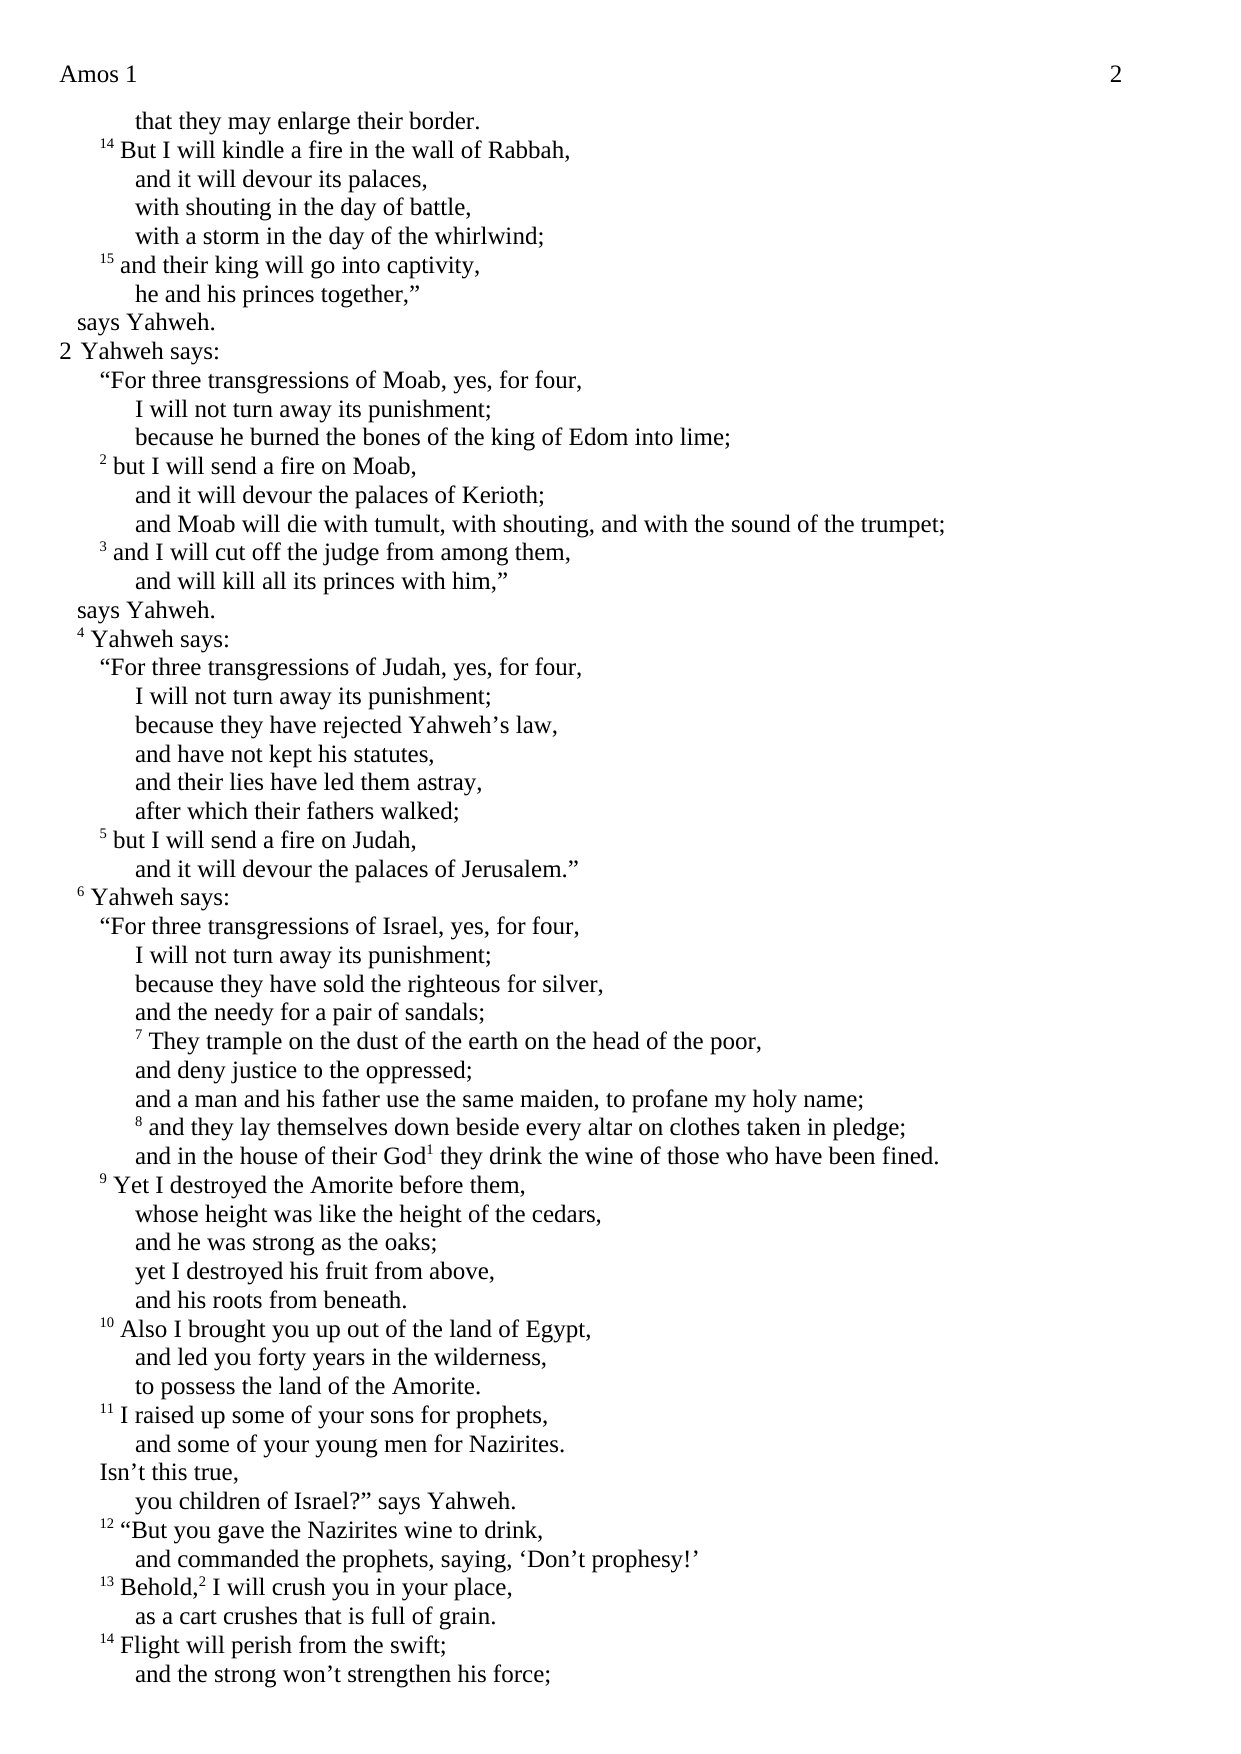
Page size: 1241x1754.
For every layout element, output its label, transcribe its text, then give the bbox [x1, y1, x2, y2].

text that they may enlarge their border. [135, 106, 1122, 135]
text Isn’t this true, [99, 1457, 1122, 1486]
text 2 but I will send a fire on Moab, [99, 451, 1122, 480]
text 7 They trample on the dust of the earth on the head of the poor, [135, 1026, 1122, 1055]
text because he burned the bones of the king of Edom into lime; [135, 422, 1122, 451]
text and it will devour its palaces, [135, 164, 1122, 192]
text I will not turn away its punishment; [135, 681, 1122, 710]
text 10 Also I brought you up out of the land of Egypt, [99, 1314, 1122, 1342]
text and his roots from beneath. [135, 1285, 1122, 1314]
text and in the house of their God1 they drink the wine of those who have been fined. [135, 1141, 1122, 1170]
text and have not kept his statutes, [135, 739, 1122, 767]
text 8 and they lay themselves down beside every altar on clothes taken in pledge; [135, 1112, 1122, 1141]
text to possess the land of the Amorite. [135, 1371, 1122, 1400]
text 13 Behold,2 I will crush you in your place, [99, 1572, 1122, 1601]
text 11 I raised up some of your sons for prophets, [99, 1400, 1122, 1429]
text and some of your young men for Nazirites. [135, 1429, 1122, 1457]
text and a man and his father use the same maiden, to profane my holy name; [135, 1084, 1122, 1112]
text and the strong won’t strengthen his force; [135, 1659, 1122, 1687]
text and will kill all its princes with him,” [135, 566, 1122, 595]
text says Yahweh. [59, 595, 1122, 624]
text because they have sold the righteous for silver, [135, 969, 1122, 997]
text 14 Flight will perish from the swift; [99, 1630, 1122, 1659]
text 4 Yahweh says: [59, 624, 1122, 652]
text and led you forty years in the wilderness, [135, 1342, 1122, 1371]
text 6 Yahweh says: [59, 882, 1122, 911]
text 2Yahweh says: [59, 336, 1122, 365]
text 12 “But you gave the Nazirites wine to drink, [99, 1515, 1122, 1544]
text because they have rejected Yahweh’s law, [135, 710, 1122, 739]
text with a storm in the day of the whirlwind; [135, 221, 1122, 250]
text “For three transgressions of Israel, yes, for four, [99, 911, 1122, 940]
text and it will devour the palaces of Jerusalem.” [135, 854, 1122, 882]
text I will not turn away its punishment; [135, 394, 1122, 422]
text 5 but I will send a fire on Judah, [99, 825, 1122, 854]
text I will not turn away its punishment; [135, 940, 1122, 969]
text whose height was like the height of the cedars, [135, 1199, 1122, 1227]
text 3 and I will cut off the judge from among them, [99, 537, 1122, 566]
text and their lies have led them astray, [135, 767, 1122, 796]
text 15 and their king will go into captivity, [99, 250, 1122, 279]
text and it will devour the palaces of Kerioth; [135, 480, 1122, 509]
text 14 But I will kindle a fire in the wall of Rabbah, [99, 135, 1122, 164]
text and commanded the prophets, saying, ‘Don’t prophesy!’ [135, 1544, 1122, 1572]
text as a cart crushes that is full of grain. [135, 1601, 1122, 1630]
text and deny justice to the oppressed; [135, 1055, 1122, 1084]
text says Yahweh. [59, 307, 1122, 336]
text you children of Israel?” says Yahweh. [135, 1486, 1122, 1515]
text and Moab will die with tumult, with shouting, and with the sound of the trumpet; [135, 509, 1122, 537]
text he and his princes together,” [135, 279, 1122, 307]
text “For three transgressions of Moab, yes, for four, [99, 365, 1122, 394]
text after which their fathers walked; [135, 796, 1122, 825]
text and the needy for a pair of sandals; [135, 997, 1122, 1026]
text 9 Yet I destroyed the Amorite before them, [99, 1170, 1122, 1199]
text with shouting in the day of battle, [135, 192, 1122, 221]
text “For three transgressions of Judah, yes, for four, [99, 652, 1122, 681]
text and he was strong as the oaks; [135, 1227, 1122, 1256]
text yet I destroyed his fruit from above, [135, 1256, 1122, 1285]
